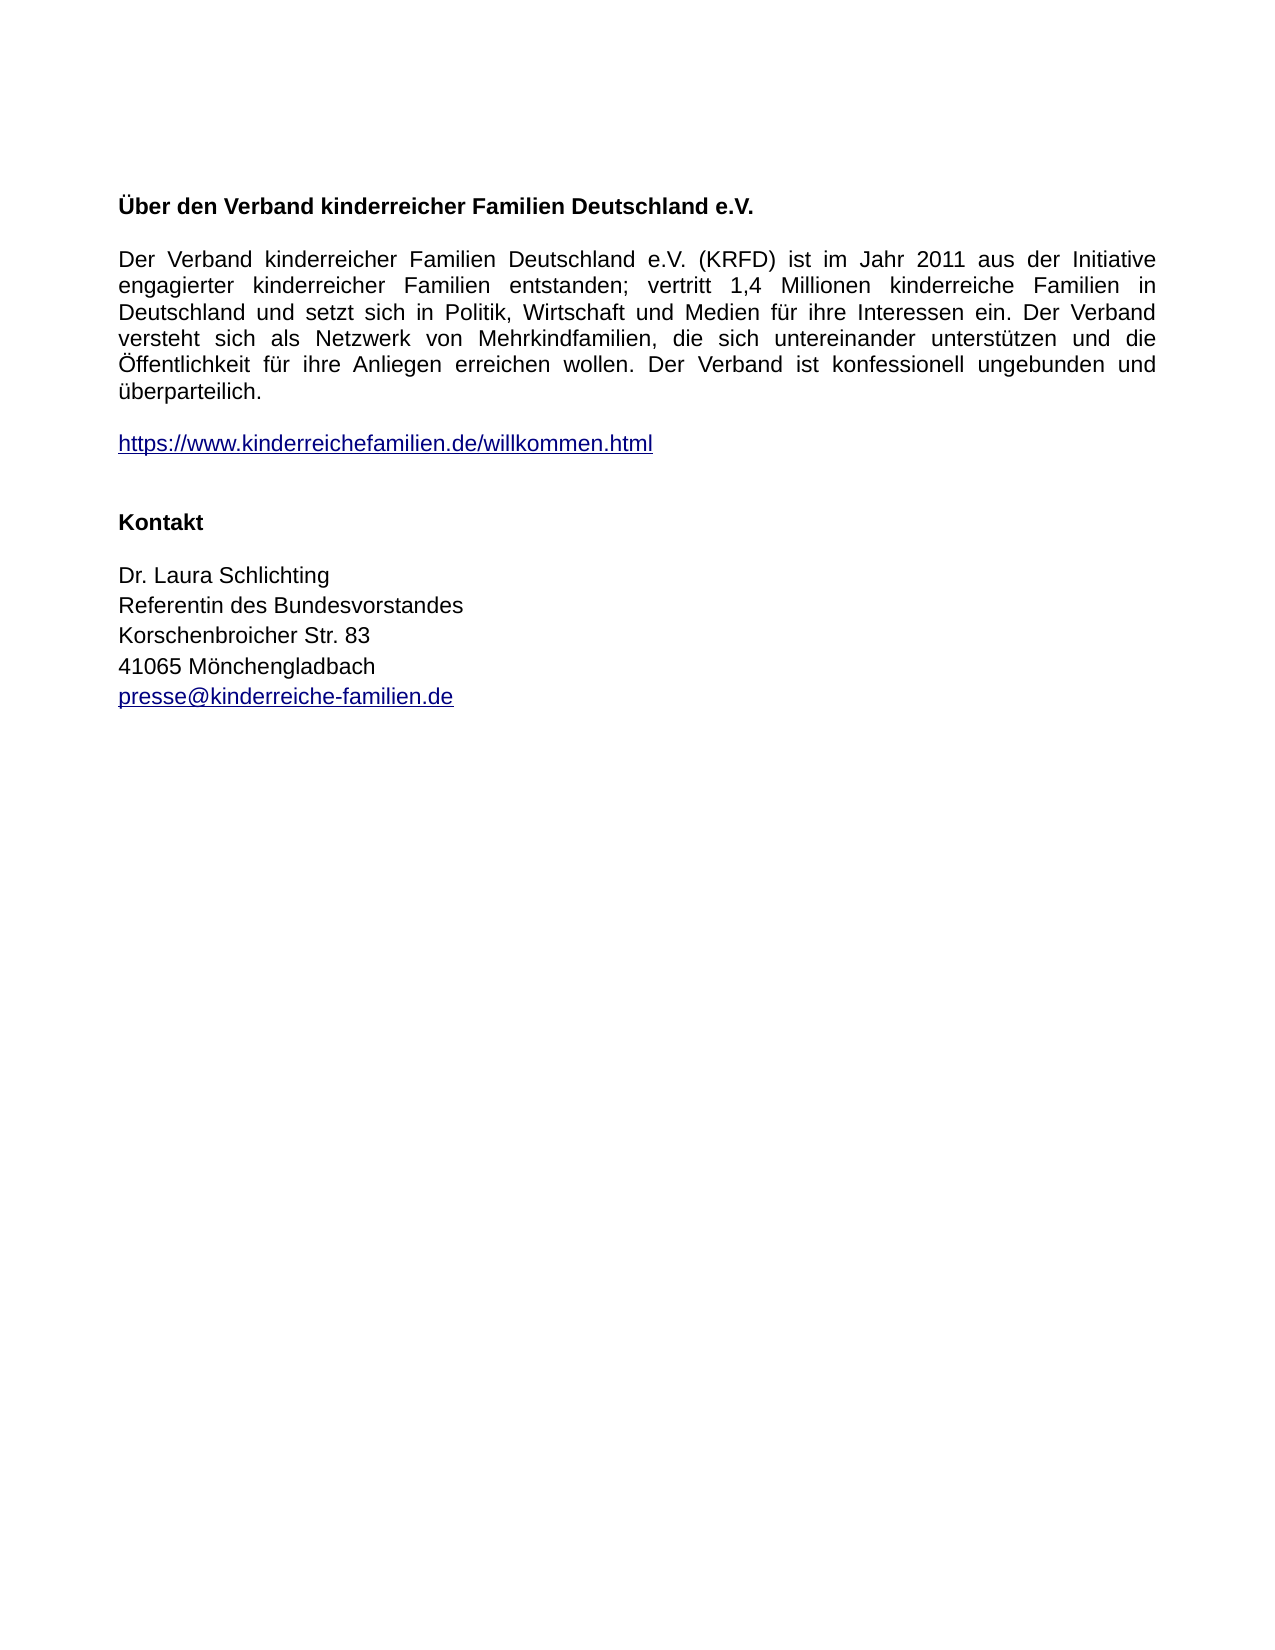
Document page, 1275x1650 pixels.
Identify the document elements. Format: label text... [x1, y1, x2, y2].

text Kontakt [118, 509, 1157, 536]
text https://www.kinderreichefamilien.de/willkommen.html [118, 430, 1157, 457]
text Dr. Laura Schlichting Referentin des Bundesvorstandes Korschenbroicher Str. 83 41065 Mönchengladbach presse@kinderreiche-familien.de [118, 562, 1157, 709]
text Über den Verband kinderreicher Familien Deutschland e.V. [118, 193, 1157, 219]
text Der Verband kinderreicher Familien Deutschland e.V. (KRFD) ist im Jahr 2011 aus der Initiative engagierter kinderreicher Familien entstanden; vertritt 1,4 Millionen kinderreiche Familien in Deutschland und setzt sich in Politik, Wirtschaft und Medien für ihre Interessen ein. Der Verband versteht sich als Netzwerk von Mehrkindfamilien, die sich untereinander unterstützen und die Öffentlichkeit für ihre Anliegen erreichen wollen. Der Verband ist konfessionell ungebunden und überparteilich. [118, 246, 1157, 404]
